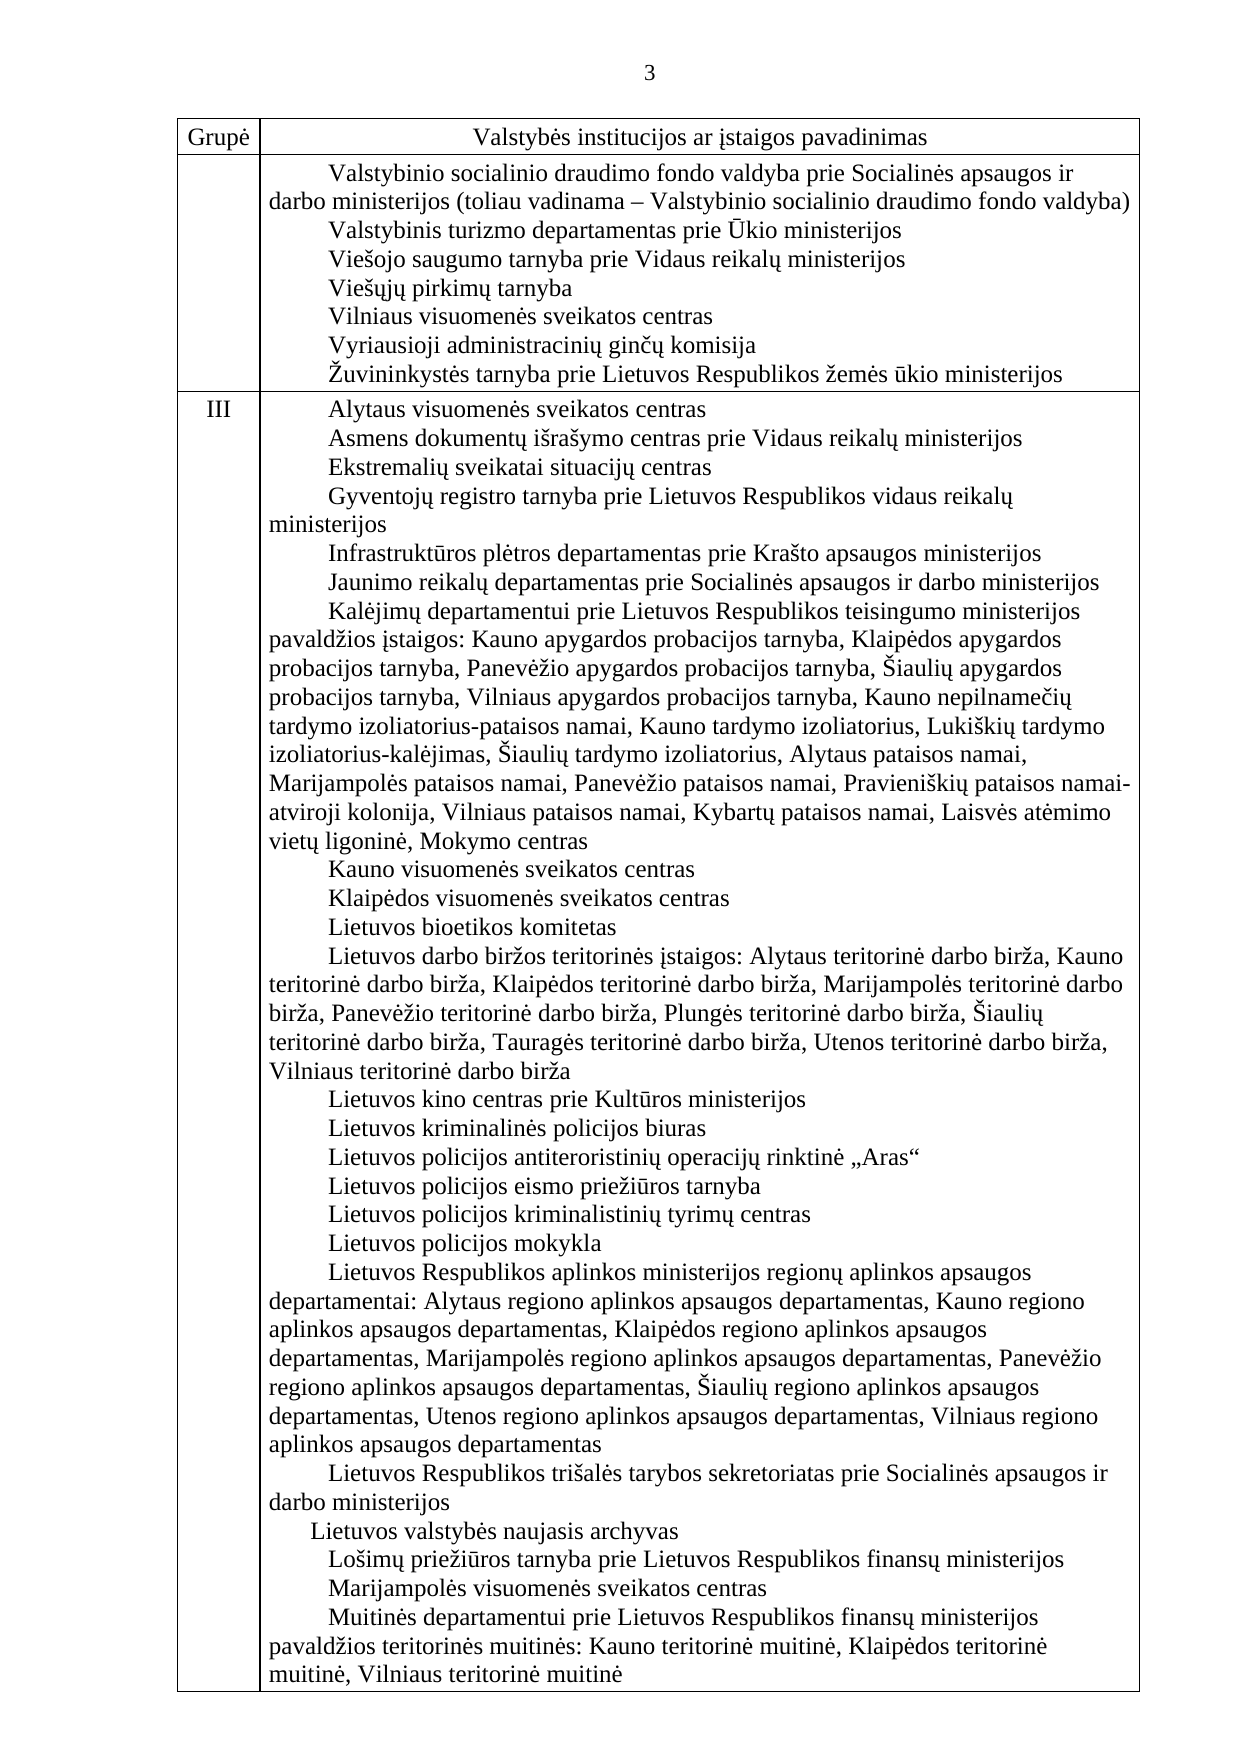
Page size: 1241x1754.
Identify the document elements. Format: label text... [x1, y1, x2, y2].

table_cell Alytaus visuomenės sveikatos centras Asmens dokumentų išrašymo centras prie Vidaus reikalų ministerijos Ekstremalių sveikatai situacijų centras Gyventojų registro tarnyba prie Lietuvos Respublikos vidaus reikalų ministerijos Infrastruktūros plėtros departamentas prie Krašto apsaugos ministerijos Jaunimo reikalų departamentas prie Socialinės apsaugos ir darbo ministerijos Kalėjimų departamentui prie Lietuvos Respublikos teisingumo ministerijos pavaldžios įstaigos: Kauno apygardos probacijos tarnyba, Klaipėdos apygardos probacijos tarnyba, Panevėžio apygardos probacijos tarnyba, Šiaulių apygardos probacijos tarnyba, Vilniaus apygardos probacijos tarnyba, Kauno nepilnamečių tardymo izoliatorius-pataisos namai, Kauno tardymo izoliatorius, Lukiškių tardymo izoliatorius-kalėjimas, Šiaulių tardymo izoliatorius, Alytaus pataisos namai, Marijampolės pataisos namai, Panevėžio pataisos namai, Pravieniškių pataisos namai-atviroji kolonija, Vilniaus pataisos namai, Kybartų pataisos namai, Laisvės atėmimo vietų ligoninė, Mokymo centras Kauno visuomenės sveikatos centras Klaipėdos visuomenės sveikatos centras Lietuvos bioetikos komitetas Lietuvos darbo biržos teritorinės įstaigos: Alytaus teritorinė darbo birža, Kauno teritorinė darbo birža, Klaipėdos teritorinė darbo birža, Marijampolės teritorinė darbo birža, Panevėžio teritorinė darbo birža, Plungės teritorinė darbo birža, Šiaulių teritorinė darbo birža, Tauragės teritorinė darbo birža, Utenos teritorinė darbo birža, Vilniaus teritorinė darbo birža Lietuvos kino centras prie Kultūros ministerijos Lietuvos kriminalinės policijos biuras Lietuvos policijos antiteroristinių operacijų rinktinė „Aras“ Lietuvos policijos eismo priežiūros tarnyba Lietuvos policijos kriminalistinių tyrimų centras Lietuvos policijos mokykla Lietuvos Respublikos aplinkos ministerijos regionų aplinkos apsaugos departamentai: Alytaus regiono aplinkos apsaugos departamentas, Kauno regiono aplinkos apsaugos departamentas, Klaipėdos regiono aplinkos apsaugos departamentas, Marijampolės regiono aplinkos apsaugos departamentas, Panevėžio regiono aplinkos apsaugos departamentas, Šiaulių regiono aplinkos apsaugos departamentas, Utenos regiono aplinkos apsaugos departamentas, Vilniaus regiono aplinkos apsaugos departamentas Lietuvos Respublikos trišalės tarybos sekretoriatas prie Socialinės apsaugos ir darbo ministerijos Lietuvos valstybės naujasis archyvas Lošimų priežiūros tarnyba prie Lietuvos Respublikos finansų ministerijos Marijampolės visuomenės sveikatos centras Muitinės departamentui prie Lietuvos Respublikos finansų ministerijos pavaldžios teritorinės muitinės: Kauno teritorinė muitinė, Klaipėdos teritorinė muitinė, Vilniaus teritorinė muitinė [261, 392, 1139, 1691]
table_header Valstybės institucijos ar įstaigos pavadinimas [261, 119, 1139, 154]
table_cell [178, 155, 259, 391]
table_header Grupė [178, 119, 259, 154]
table_cell Valstybinio socialinio draudimo fondo valdyba prie Socialinės apsaugos ir darbo ministerijos (toliau vadinama – Valstybinio socialinio draudimo fondo valdyba) Valstybinis turizmo departamentas prie Ūkio ministerijos Viešojo saugumo tarnyba prie Vidaus reikalų ministerijos Viešųjų pirkimų tarnyba Vilniaus visuomenės sveikatos centras Vyriausioji administracinių ginčų komisija Žuvininkystės tarnyba prie Lietuvos Respublikos žemės ūkio ministerijos [261, 155, 1139, 391]
table_cell III [178, 392, 259, 1691]
